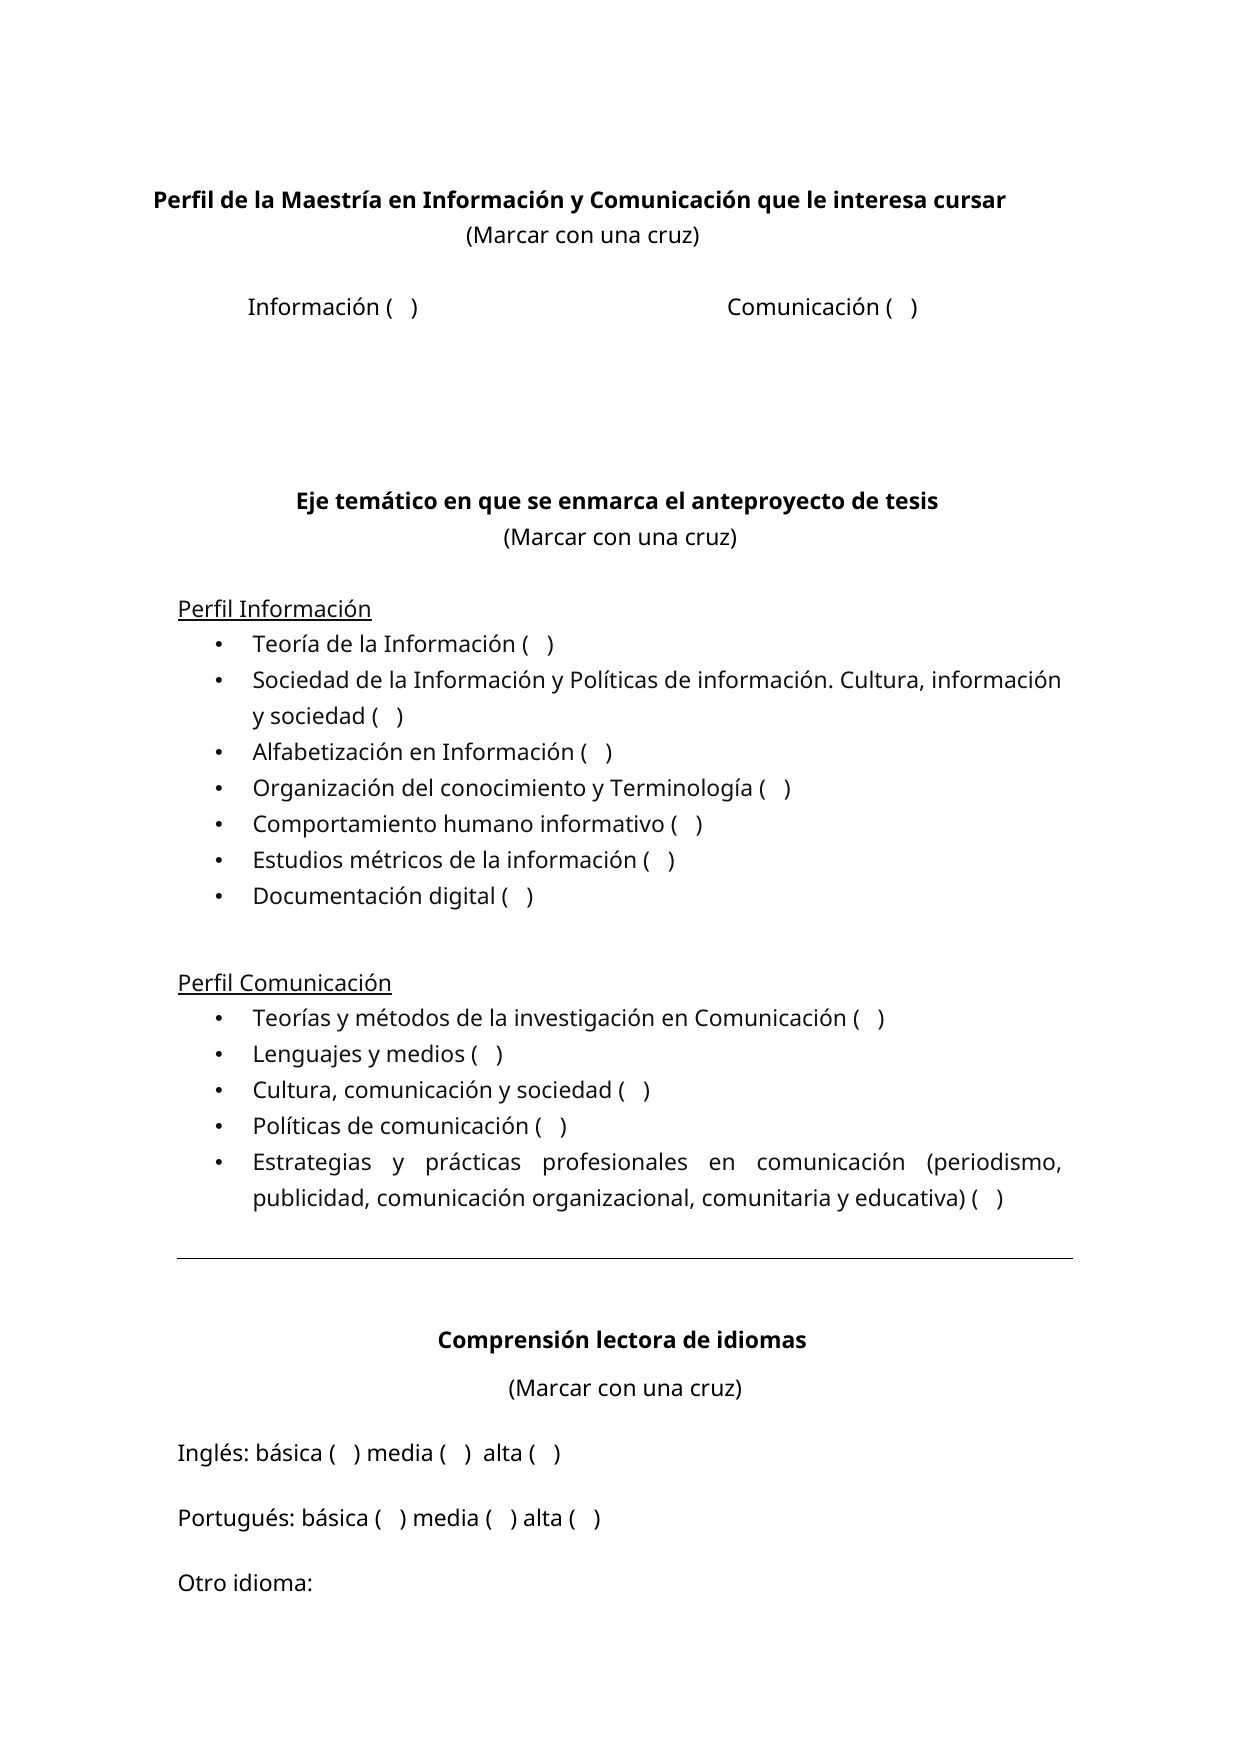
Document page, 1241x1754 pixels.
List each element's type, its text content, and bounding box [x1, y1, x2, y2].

text Perfil Información [177, 592, 1063, 624]
list Alfabetización en Información ( ) [215, 736, 1063, 767]
list Organización del conocimiento y Terminología ( ) [215, 772, 1063, 803]
list Sociedad de la Información y Políticas de información. Cultura, información y sociedad ( ) [215, 664, 1063, 732]
list Lenguajes y medios ( ) [215, 1038, 1063, 1069]
list Documentación digital ( ) [215, 880, 1063, 911]
text Perfil Comunicación [177, 966, 1063, 998]
text Comprensión lectora de idiomas [177, 1323, 1073, 1355]
text Portugués: básica ( ) media ( ) alta ( ) [177, 1502, 1073, 1533]
list Políticas de comunicación ( ) [215, 1110, 1063, 1141]
text Perfil de la Maestría en Información y Comunicación que le interesa cursar [102, 183, 1063, 215]
list Teoría de la Información ( ) [215, 628, 1063, 660]
text (Marcar con una cruz) [177, 521, 1063, 552]
text Información ( ) Comunicación ( ) [102, 291, 1063, 323]
list Estrategias y prácticas profesionales en comunicación (periodismo, publicidad, comunicación organizacional, comunitaria y educativa) ( ) [215, 1146, 1063, 1213]
list Teorías y métodos de la investigación en Comunicación ( ) [215, 1002, 1063, 1034]
list Comportamiento humano informativo ( ) [215, 808, 1063, 839]
list Estudios métricos de la información ( ) [215, 844, 1063, 875]
text Inglés: básica ( ) media ( ) alta ( ) [177, 1437, 1073, 1468]
text (Marcar con una cruz) [102, 219, 1063, 251]
text (Marcar con una cruz) [177, 1372, 1073, 1403]
text Otro idioma: [177, 1567, 1073, 1598]
text Eje temático en que se enmarca el anteproyecto de tesis [177, 485, 1063, 516]
list Cultura, comunicación y sociedad ( ) [215, 1074, 1063, 1106]
